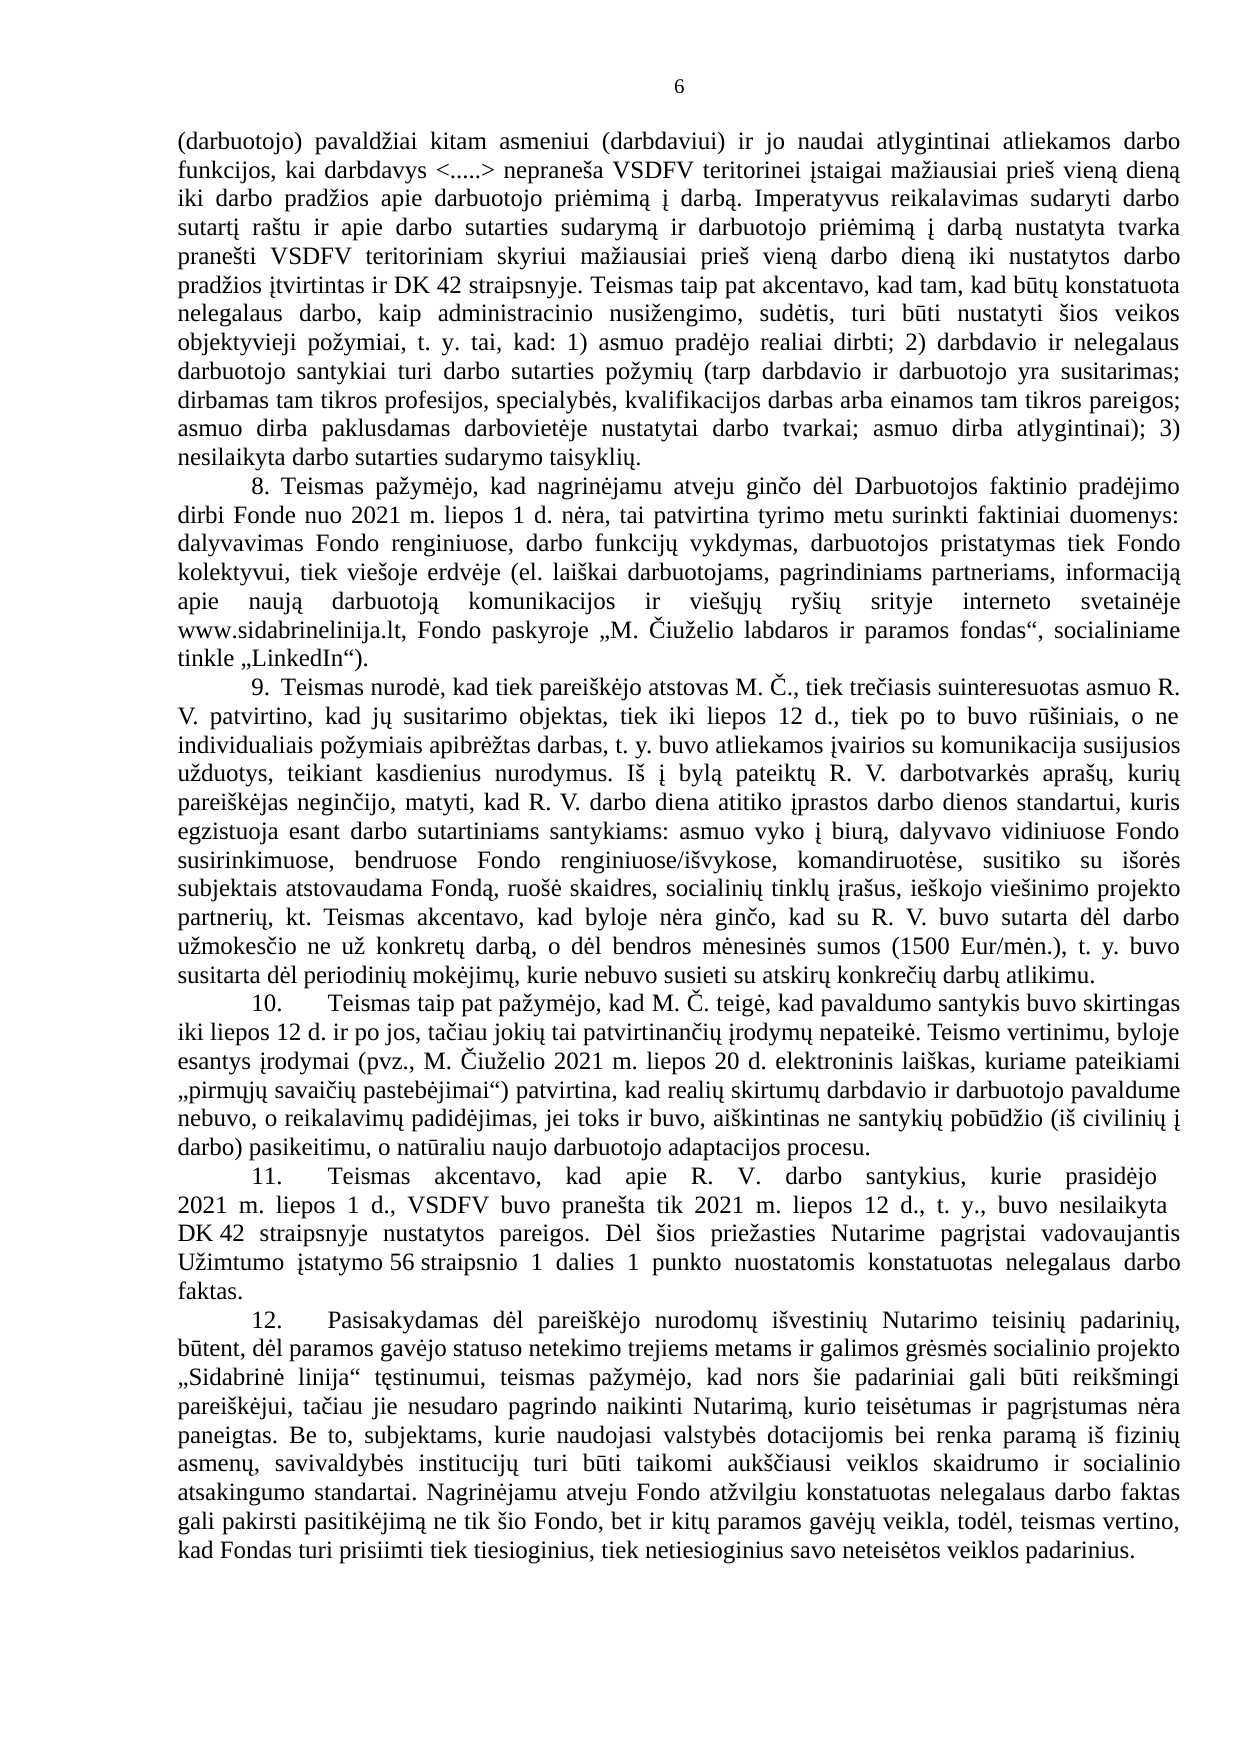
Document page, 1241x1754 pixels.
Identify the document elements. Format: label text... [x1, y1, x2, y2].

text 9. Teismas nurodė, kad tiek pareiškėjo atstovas M. Č., tiek trečiasis suinteresuotas asmuo R. V. patvirtino, kad jų susitarimo objektas, tiek iki liepos 12 d., tiek po to buvo rūšiniais, o ne individualiais požymiais apibrėžtas darbas, t. y. buvo atliekamos įvairios su komunikacija susijusios užduotys, teikiant kasdienius nurodymus. Iš į bylą pateiktų R. V. darbotvarkės aprašų, kurių pareiškėjas neginčijo, matyti, kad R. V. darbo diena atitiko įprastos darbo dienos standartui, kuris egzistuoja esant darbo sutartiniams santykiams: asmuo vyko į biurą, dalyvavo vidiniuose Fondo susirinkimuose, bendruose Fondo renginiuose/išvykose, komandiruotėse, susitiko su išorės subjektais atstovaudama Fondą, ruošė skaidres, socialinių tinklų įrašus, ieškojo viešinimo projekto partnerių, kt. Teismas akcentavo, kad byloje nėra ginčo, kad su R. V. buvo sutarta dėl darbo užmokesčio ne už konkretų darbą, o dėl bendros mėnesinės sumos (1500 Eur/mėn.), t. y. buvo susitarta dėl periodinių mokėjimų, kurie nebuvo susieti su atskirų konkrečių darbų atlikimu. [177, 672, 1181, 988]
text (darbuotojo) pavaldžiai kitam asmeniui (darbdaviui) ir jo naudai atlygintinai atliekamos darbo funkcijos, kai darbdavys <.....> nepraneša VSDFV teritorinei įstaigai mažiausiai prieš vieną dieną iki darbo pradžios apie darbuotojo priėmimą į darbą. Imperatyvus reikalavimas sudaryti darbo sutartį raštu ir apie darbo sutarties sudarymą ir darbuotojo priėmimą į darbą nustatyta tvarka pranešti VSDFV teritoriniam skyriui mažiausiai prieš vieną darbo dieną iki nustatytos darbo pradžios įtvirtintas ir DK 42 straipsnyje. Teismas taip pat akcentavo, kad tam, kad būtų konstatuota nelegalaus darbo, kaip administracinio nusižengimo, sudėtis, turi būti nustatyti šios veikos objektyvieji požymiai, t. y. tai, kad: 1) asmuo pradėjo realiai dirbti; 2) darbdavio ir nelegalaus darbuotojo santykiai turi darbo sutarties požymių (tarp darbdavio ir darbuotojo yra susitarimas; dirbamas tam tikros profesijos, specialybės, kvalifikacijos darbas arba einamos tam tikros pareigos; asmuo dirba paklusdamas darbovietėje nustatytai darbo tvarkai; asmuo dirba atlygintinai); 3) nesilaikyta darbo sutarties sudarymo taisyklių. [177, 126, 1181, 471]
text 12. Pasisakydamas dėl pareiškėjo nurodomų išvestinių Nutarimo teisinių padarinių, būtent, dėl paramos gavėjo statuso netekimo trejiems metams ir galimos grėsmės socialinio projekto „Sidabrinė linija“ tęstinumui, teismas pažymėjo, kad nors šie padariniai gali būti reikšmingi pareiškėjui, tačiau jie nesudaro pagrindo naikinti Nutarimą, kurio teisėtumas ir pagrįstumas nėra paneigtas. Be to, subjektams, kurie naudojasi valstybės dotacijomis bei renka paramą iš fizinių asmenų, savivaldybės institucijų turi būti taikomi aukščiausi veiklos skaidrumo ir socialinio atsakingumo standartai. Nagrinėjamu atveju Fondo atžvilgiu konstatuotas nelegalaus darbo faktas gali pakirsti pasitikėjimą ne tik šio Fondo, bet ir kitų paramos gavėjų veikla, todėl, teismas vertino, kad Fondas turi prisiimti tiek tiesioginius, tiek netiesioginius savo neteisėtos veiklos padarinius. [177, 1305, 1181, 1563]
text 11. Teismas akcentavo, kad apie R. V. darbo santykius, kurie prasidėjo 2021 m. liepos 1 d., VSDFV buvo pranešta tik 2021 m. liepos 12 d., t. y., buvo nesilaikyta DK 42 straipsnyje nustatytos pareigos. Dėl šios priežasties Nutarime pagrįstai vadovaujantis Užimtumo įstatymo 56 straipsnio 1 dalies 1 punkto nuostatomis konstatuotas nelegalaus darbo faktas. [177, 1161, 1181, 1305]
text 10. Teismas taip pat pažymėjo, kad M. Č. teigė, kad pavaldumo santykis buvo skirtingas iki liepos 12 d. ir po jos, tačiau jokių tai patvirtinančių įrodymų nepateikė. Teismo vertinimu, byloje esantys įrodymai (pvz., M. Čiuželio 2021 m. liepos 20 d. elektroninis laiškas, kuriame pateikiami „pirmųjų savaičių pastebėjimai“) patvirtina, kad realių skirtumų darbdavio ir darbuotojo pavaldume nebuvo, o reikalavimų padidėjimas, jei toks ir buvo, aiškintinas ne santykių pobūdžio (iš civilinių į darbo) pasikeitimu, o natūraliu naujo darbuotojo adaptacijos procesu. [177, 988, 1181, 1161]
text 8. Teismas pažymėjo, kad nagrinėjamu atveju ginčo dėl Darbuotojos faktinio pradėjimo dirbi Fonde nuo 2021 m. liepos 1 d. nėra, tai patvirtina tyrimo metu surinkti faktiniai duomenys: dalyvavimas Fondo renginiuose, darbo funkcijų vykdymas, darbuotojos pristatymas tiek Fondo kolektyvui, tiek viešoje erdvėje (el. laiškai darbuotojams, pagrindiniams partneriams, informaciją apie naują darbuotoją komunikacijos ir viešųjų ryšių srityje interneto svetainėje www.sidabrinelinija.lt, Fondo paskyroje „M. Čiuželio labdaros ir paramos fondas“, socialiniame tinkle „LinkedIn“). [177, 471, 1181, 672]
